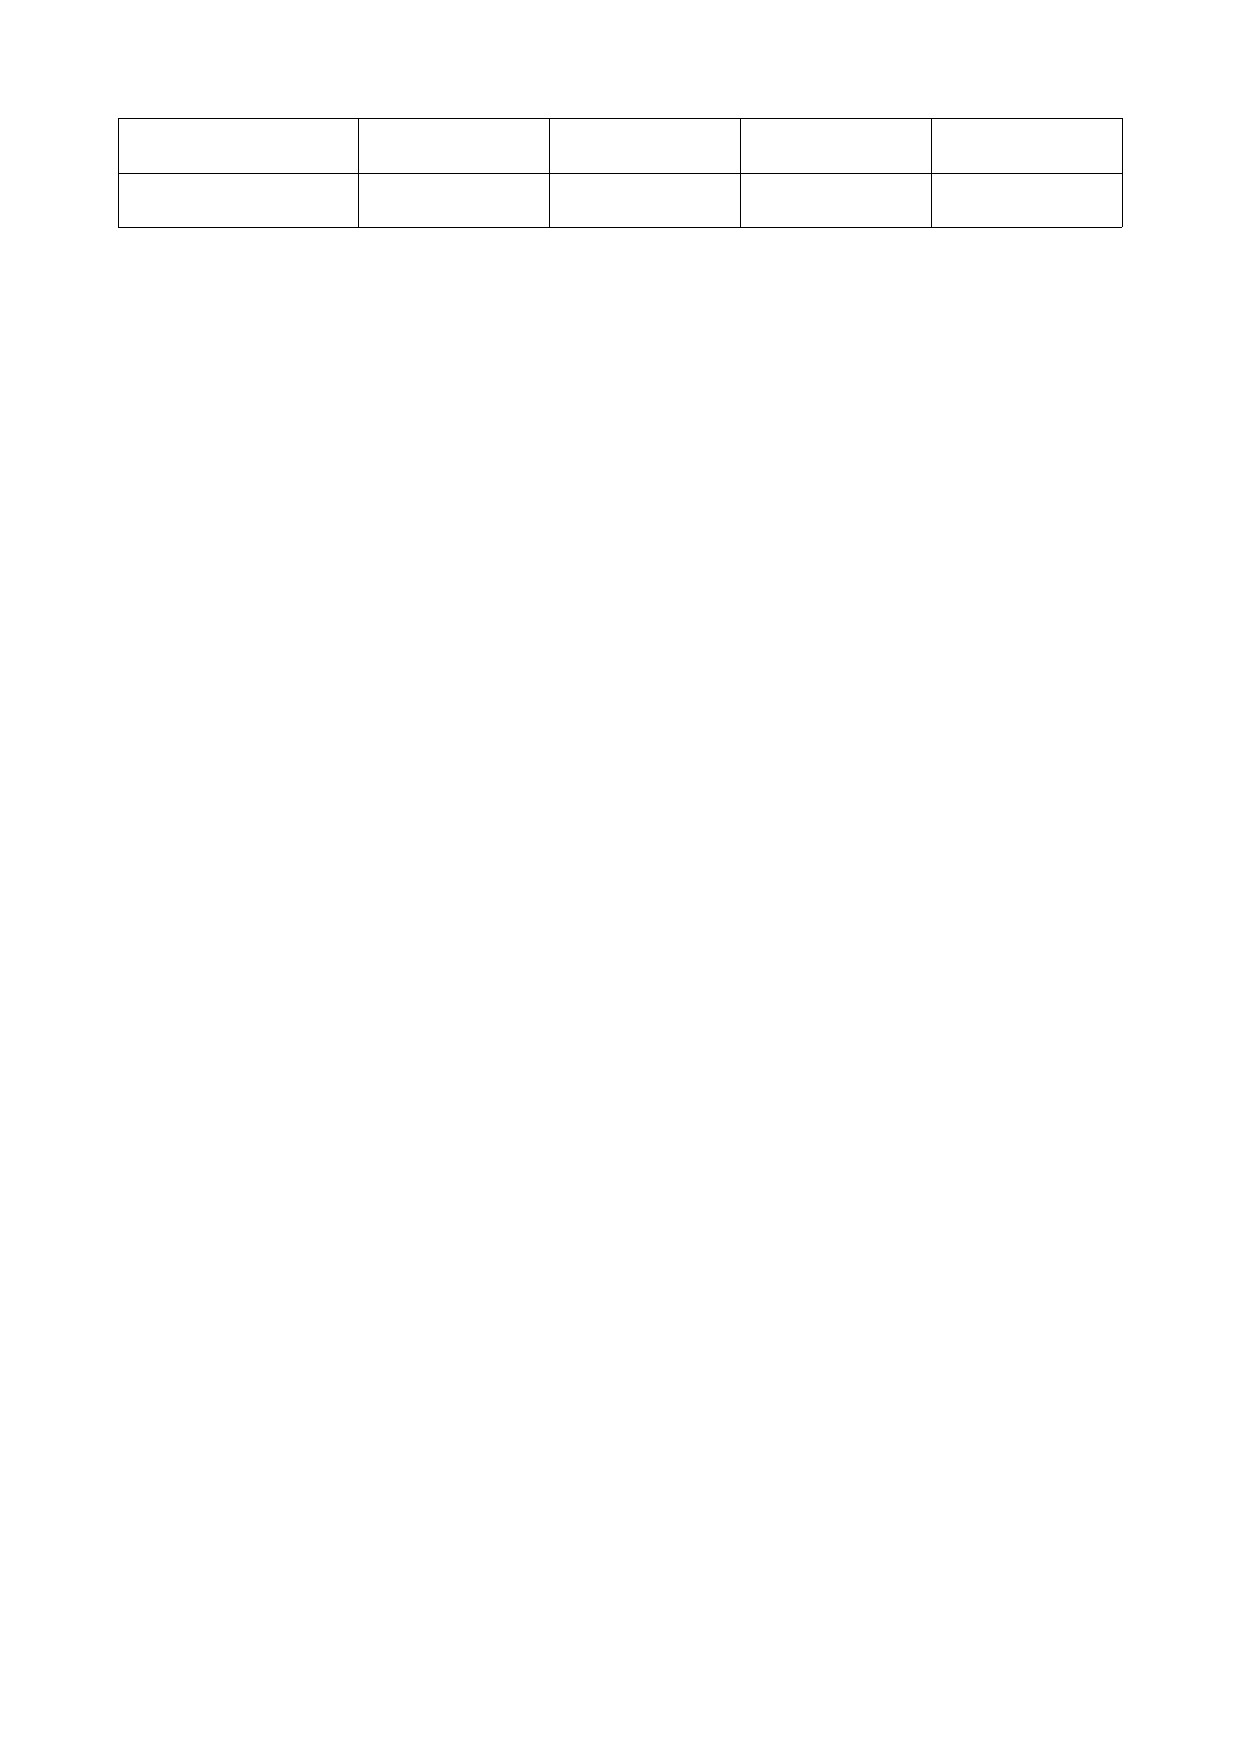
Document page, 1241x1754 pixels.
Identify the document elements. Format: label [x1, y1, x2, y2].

table_cell [359, 174, 549, 227]
table_cell [741, 174, 931, 227]
table_cell [932, 119, 1122, 172]
table_cell [119, 174, 358, 227]
table_cell [741, 119, 931, 172]
table_cell [550, 119, 740, 172]
table_cell [359, 119, 549, 172]
table_cell [932, 174, 1122, 227]
table_cell [119, 119, 358, 172]
table_cell [550, 174, 740, 227]
